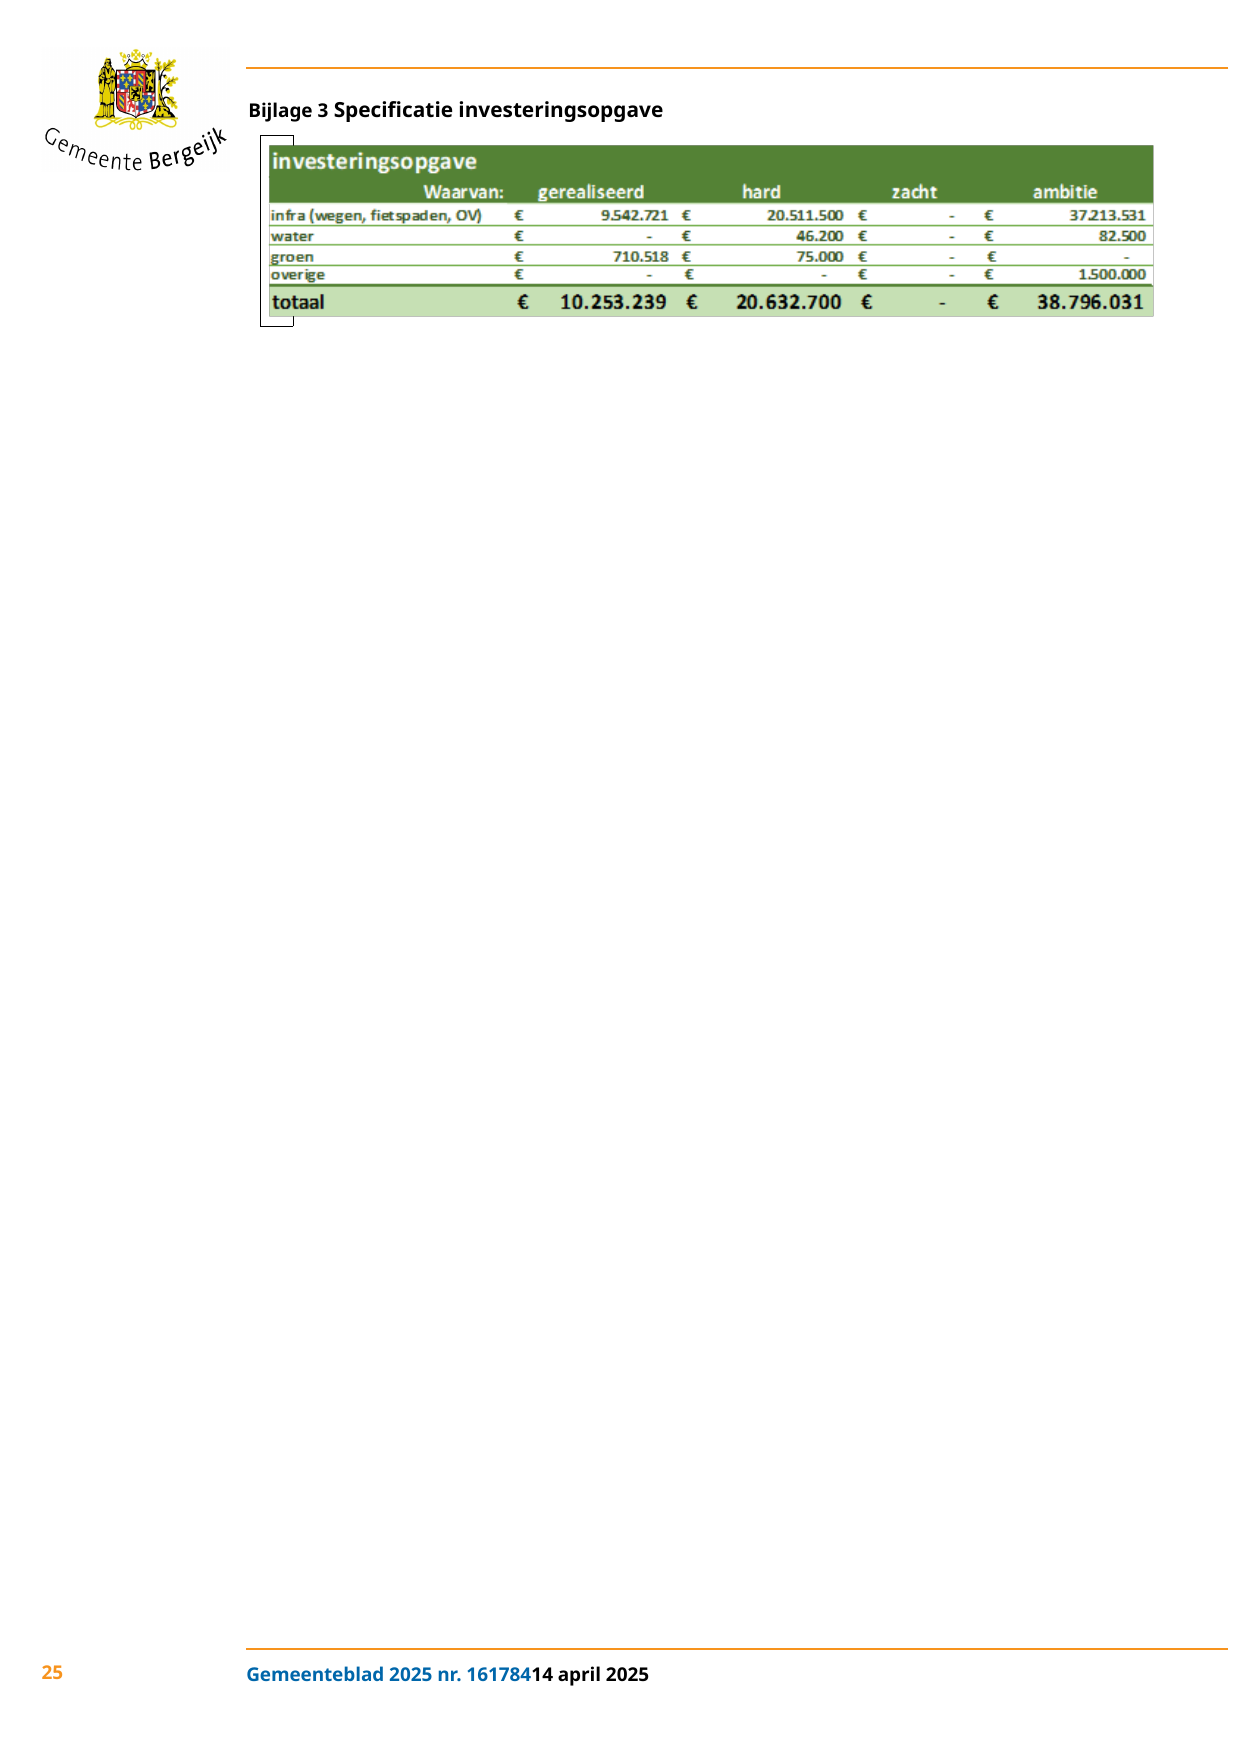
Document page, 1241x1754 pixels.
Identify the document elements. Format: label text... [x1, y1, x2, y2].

text Bijlage 3 Specificatie investeringsopgave [248, 95, 1152, 123]
picture [268, 144, 1155, 318]
picture [41, 47, 231, 172]
